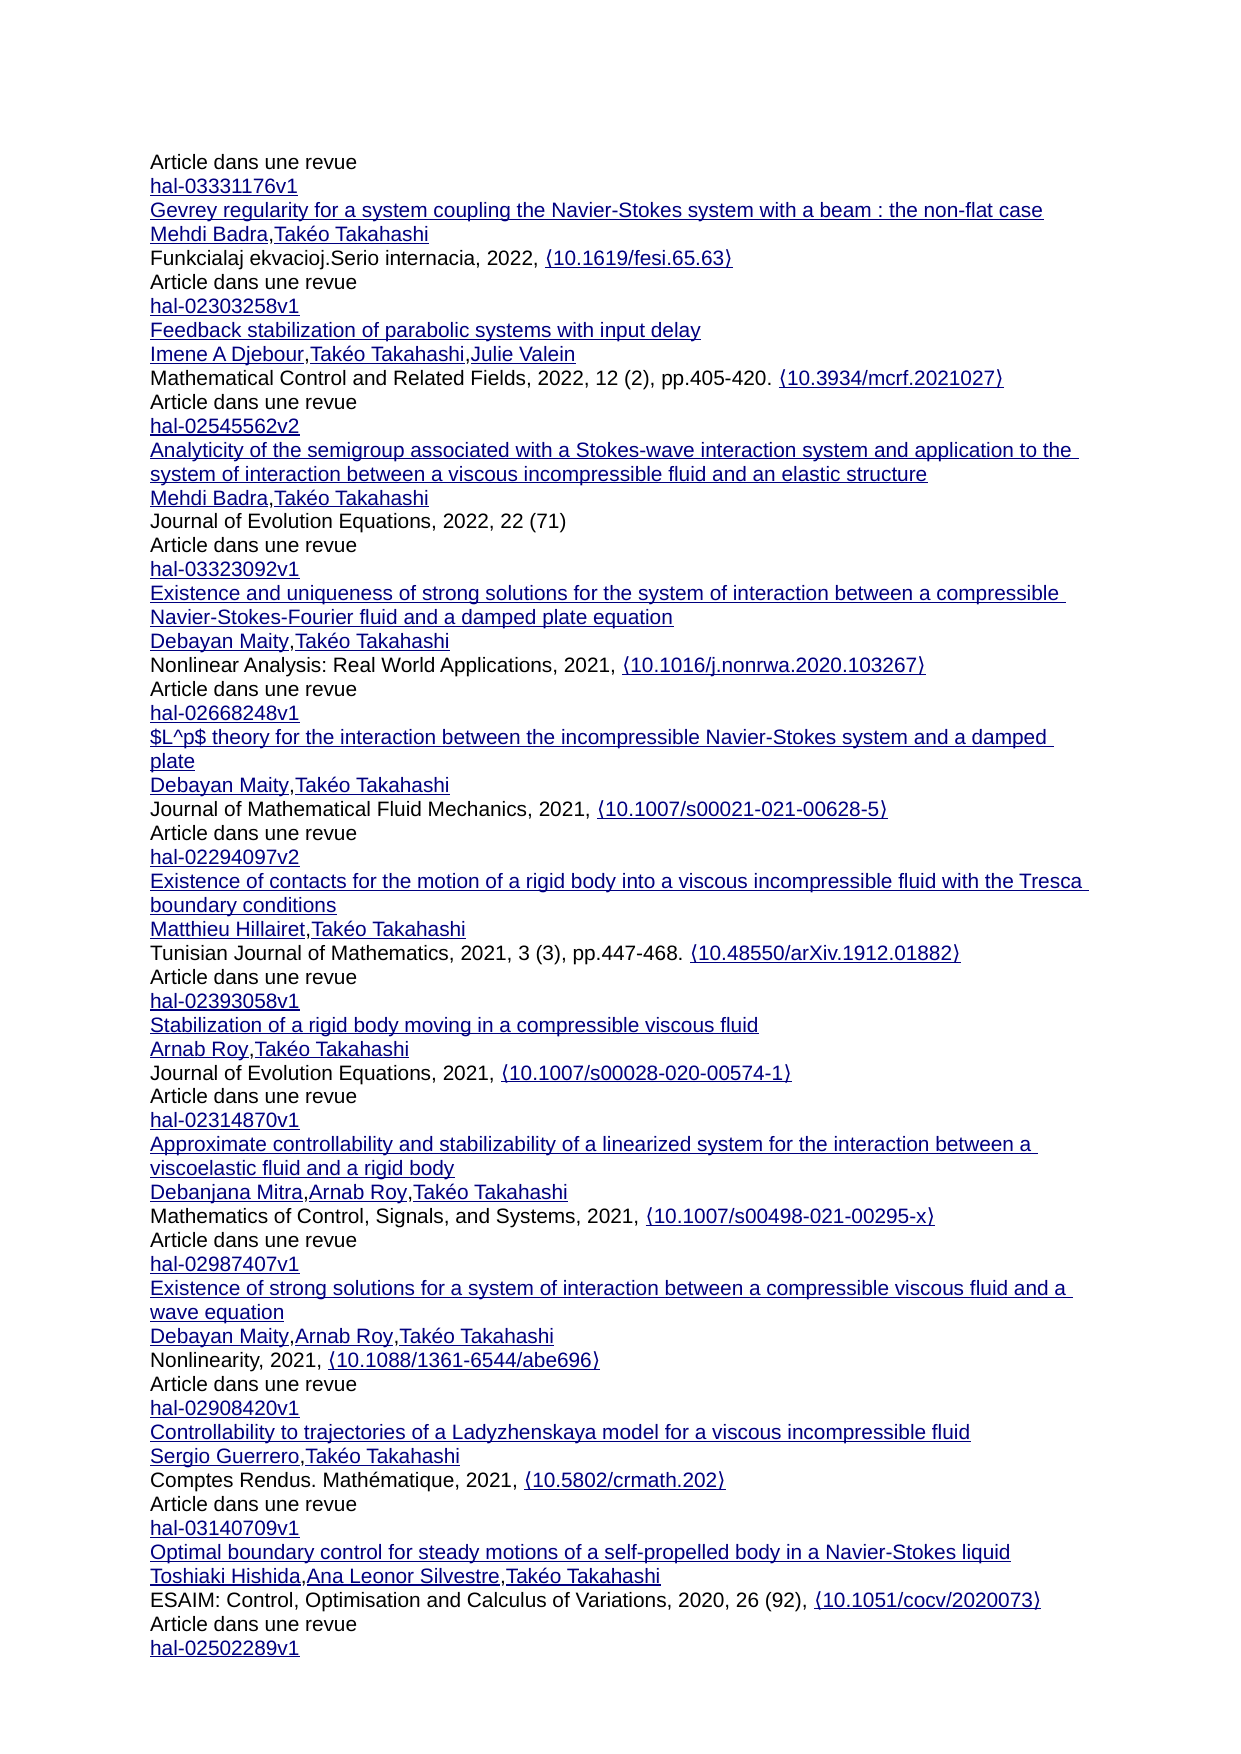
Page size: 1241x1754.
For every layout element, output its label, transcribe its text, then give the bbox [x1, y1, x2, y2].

table_cell Stabilization of a rigid body moving in a compressible viscous fluid Arnab Roy,Takéo Takahashi Journal of Evolution Equations, 2021, ⟨10.1007/s00028-020-00574-1⟩ Article dans une revue hal-02314870v1 [150, 1013, 1090, 1132]
table_cell Existence of contacts for the motion of a rigid body into a viscous incompressible fluid with the Tresca boundary conditions Matthieu Hillairet,Takéo Takahashi Tunisian Journal of Mathematics, 2021, 3 (3), pp.447-468. ⟨10.48550/arXiv.1912.01882⟩ Article dans une revue hal-02393058v1 [150, 869, 1090, 1012]
table_cell Article dans une revue hal-03331176v1 [150, 150, 1090, 198]
table_cell Optimal boundary control for steady motions of a self-propelled body in a Navier-Stokes liquid Toshiaki Hishida,Ana Leonor Silvestre,Takéo Takahashi ESAIM: Control, Optimisation and Calculus of Variations, 2020, 26 (92), ⟨10.1051/cocv/2020073⟩ Article dans une revue hal-02502289v1 [150, 1540, 1090, 1659]
table_cell Gevrey regularity for a system coupling the Navier-Stokes system with a beam : the non-flat case Mehdi Badra,Takéo Takahashi Funkcialaj ekvacioj.Serio internacia, 2022, ⟨10.1619/fesi.65.63⟩ Article dans une revue hal-02303258v1 [150, 198, 1090, 318]
table_cell Analyticity of the semigroup associated with a Stokes-wave interaction system and application to the system of interaction between a viscous incompressible fluid and an elastic structure Mehdi Badra,Takéo Takahashi Journal of Evolution Equations, 2022, 22 (71) Article dans une revue hal-03323092v1 [150, 438, 1090, 581]
table_cell Controllability to trajectories of a Ladyzhenskaya model for a viscous incompressible fluid Sergio Guerrero,Takéo Takahashi Comptes Rendus. Mathématique, 2021, ⟨10.5802/crmath.202⟩ Article dans une revue hal-03140709v1 [150, 1420, 1090, 1539]
table_cell $L^p$ theory for the interaction between the incompressible Navier-Stokes system and a damped plate Debayan Maity,Takéo Takahashi Journal of Mathematical Fluid Mechanics, 2021, ⟨10.1007/s00021-021-00628-5⟩ Article dans une revue hal-02294097v2 [150, 725, 1090, 869]
table_cell Feedback stabilization of parabolic systems with input delay Imene A Djebour,Takéo Takahashi,Julie Valein Mathematical Control and Related Fields, 2022, 12 (2), pp.405-420. ⟨10.3934/mcrf.2021027⟩ Article dans une revue hal-02545562v2 [150, 318, 1090, 437]
table_cell Approximate controllability and stabilizability of a linearized system for the interaction between a viscoelastic fluid and a rigid body Debanjana Mitra,Arnab Roy,Takéo Takahashi Mathematics of Control, Signals, and Systems, 2021, ⟨10.1007/s00498-021-00295-x⟩ Article dans une revue hal-02987407v1 [150, 1132, 1090, 1276]
table_cell Existence and uniqueness of strong solutions for the system of interaction between a compressible Navier-Stokes-Fourier fluid and a damped plate equation Debayan Maity,Takéo Takahashi Nonlinear Analysis: Real World Applications, 2021, ⟨10.1016/j.nonrwa.2020.103267⟩ Article dans une revue hal-02668248v1 [150, 581, 1090, 725]
table_cell Existence of strong solutions for a system of interaction between a compressible viscous fluid and a wave equation Debayan Maity,Arnab Roy,Takéo Takahashi Nonlinearity, 2021, ⟨10.1088/1361-6544/abe696⟩ Article dans une revue hal-02908420v1 [150, 1276, 1090, 1420]
